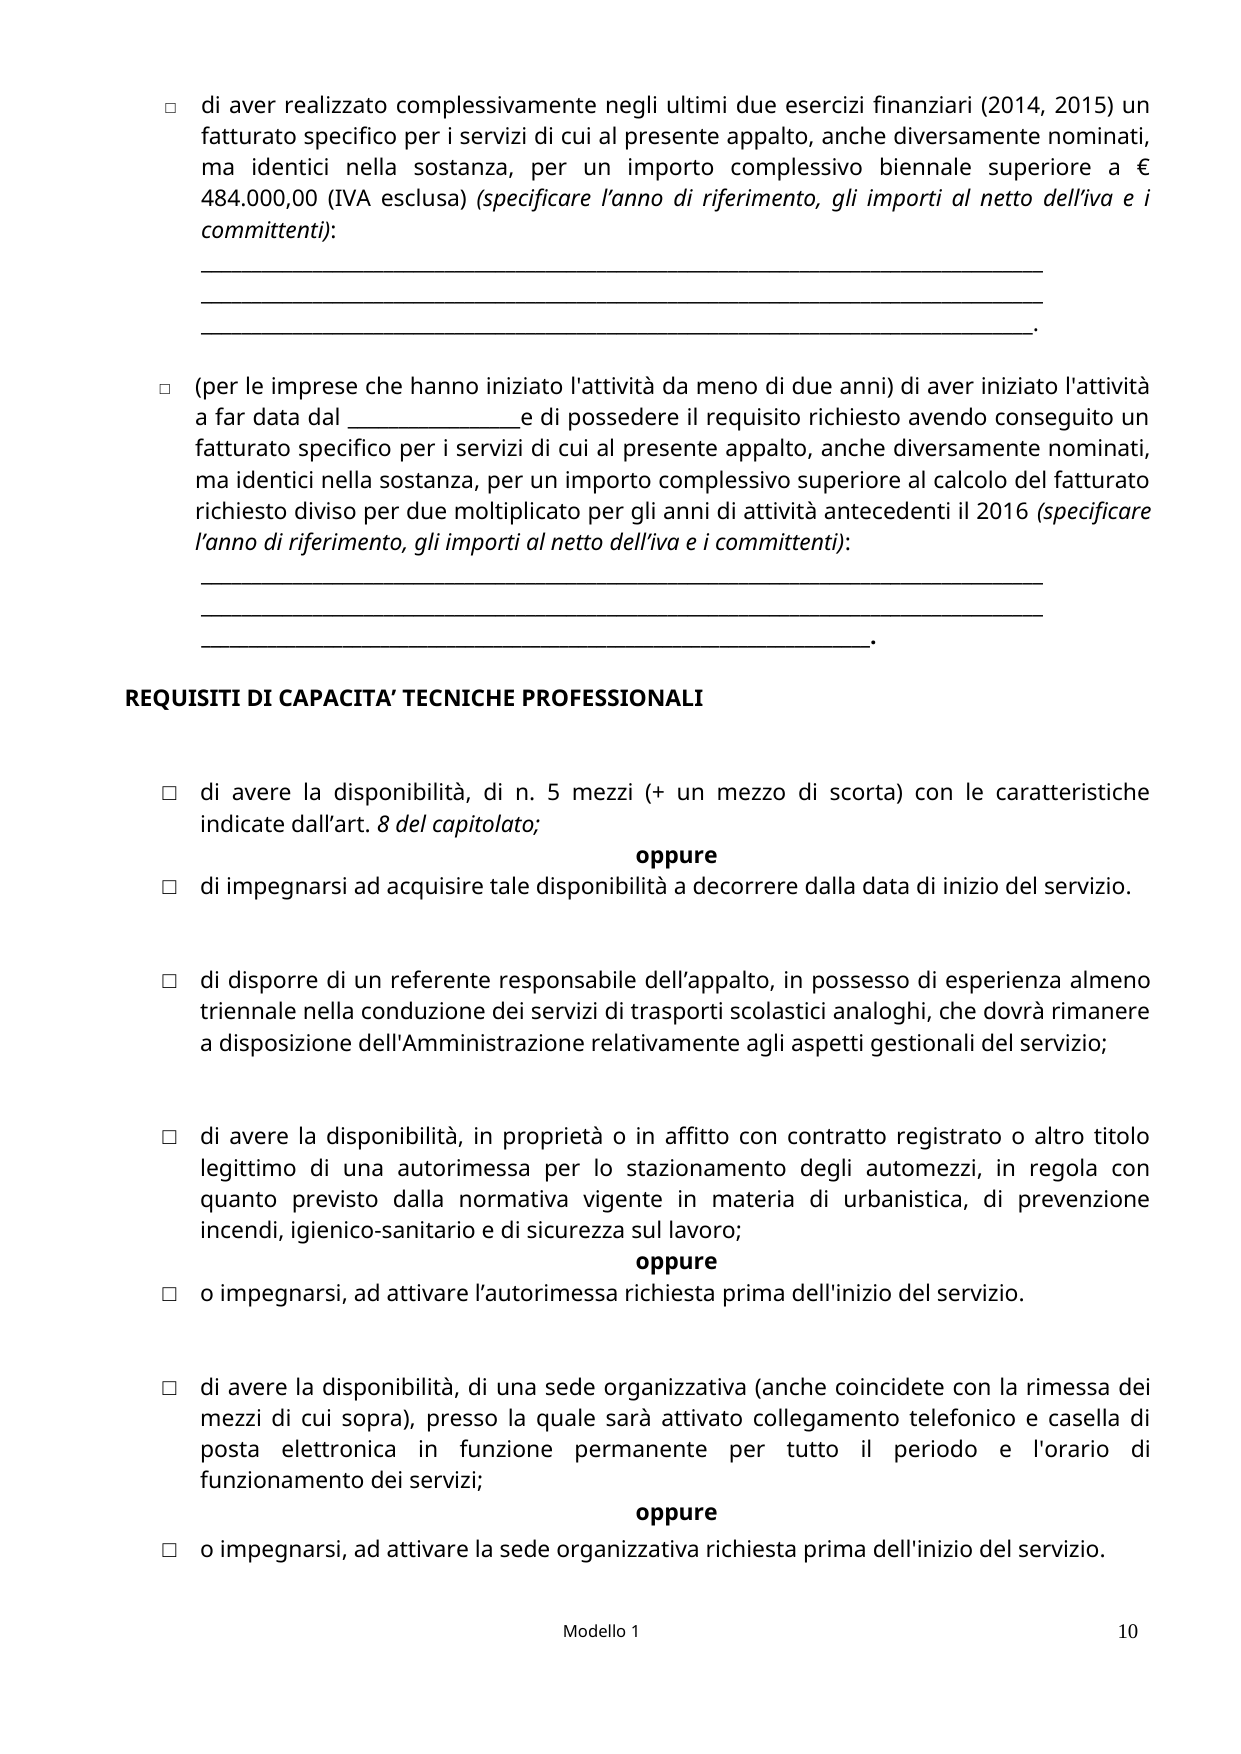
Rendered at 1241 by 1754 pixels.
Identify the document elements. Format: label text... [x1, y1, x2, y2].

list di impegnarsi ad acquisire tale disponibilità a decorrere dalla data di inizio del servizio. [162, 870, 1152, 901]
list di avere la disponibilità, di n. 5 mezzi (+ un mezzo di scorta) con le caratteristiche indicate dall’art. 8 del capitolato; [162, 776, 1152, 839]
text oppure [201, 1496, 1152, 1527]
text oppure [201, 1245, 1152, 1277]
list o impegnarsi, ad attivare la sede organizzativa richiesta prima dell'inizio del servizio. [162, 1533, 1152, 1564]
text __________________________________________________________________________________. [165, 307, 1152, 339]
list di aver realizzato complessivamente negli ultimi due esercizi finanziari (2014, 2015) un fatturato specifico per i servizi di cui al presente appalto, anche diversamente nominati, ma identici nella sostanza, per un importo complessivo biennale superiore a € 484.000,00 (IVA esclusa) (specificare l’anno di riferimento, gli importi al netto dell’iva e i committenti): [165, 89, 1152, 245]
list di disporre di un referente responsabile dell’appalto, in possesso di esperienza almeno triennale nella conduzione dei servizi di trasporti scolastici analoghi, che dovrà rimanere a disposizione dell'Amministrazione relativamente agli aspetti gestionali del servizio; [162, 964, 1152, 1058]
list di avere la disponibilità, di una sede organizzativa (anche coincidete con la rimessa dei mezzi di cui sopra), presso la quale sarà attivato collegamento telefonico e casella di posta elettronica in funzione permanente per tutto il periodo e l'orario di funzionamento dei servizi; [162, 1370, 1152, 1496]
text _______________________________________________________________________. [89, 620, 1152, 651]
list o impegnarsi, ad attivare l’autorimessa richiesta prima dell'inizio del servizio. [162, 1277, 1152, 1308]
text REQUISITI DI CAPACITA’ TECNICHE PROFESSIONALI [89, 682, 1152, 714]
list (per le imprese che hanno iniziato l'attività da meno di due anni) di aver iniziato l'attività a far data dal _________________e di possedere il requisito richiesto avendo conseguito un fatturato specifico per i servizi di cui al presente appalto, anche diversamente nominati, ma identici nella sostanza, per un importo complessivo superiore al calcolo del fatturato richiesto diviso per due moltiplicato per gli anni di attività antecedenti il 2016 (specificare l’anno di riferimento, gli importi al netto dell’iva e i committenti): [159, 370, 1152, 557]
text oppure [201, 839, 1152, 870]
text ___________________________________________________________________________________ [165, 557, 1152, 589]
text ___________________________________________________________________________________ [165, 589, 1152, 620]
text ___________________________________________________________________________________ [165, 276, 1152, 307]
list di avere la disponibilità, in proprietà o in affitto con contratto registrato o altro titolo legittimo di una autorimessa per lo stazionamento degli automezzi, in regola con quanto previsto dalla normativa vigente in materia di urbanistica, di prevenzione incendi, igienico-sanitario e di sicurezza sul lavoro; [162, 1120, 1152, 1245]
text ___________________________________________________________________________________ [165, 245, 1152, 276]
